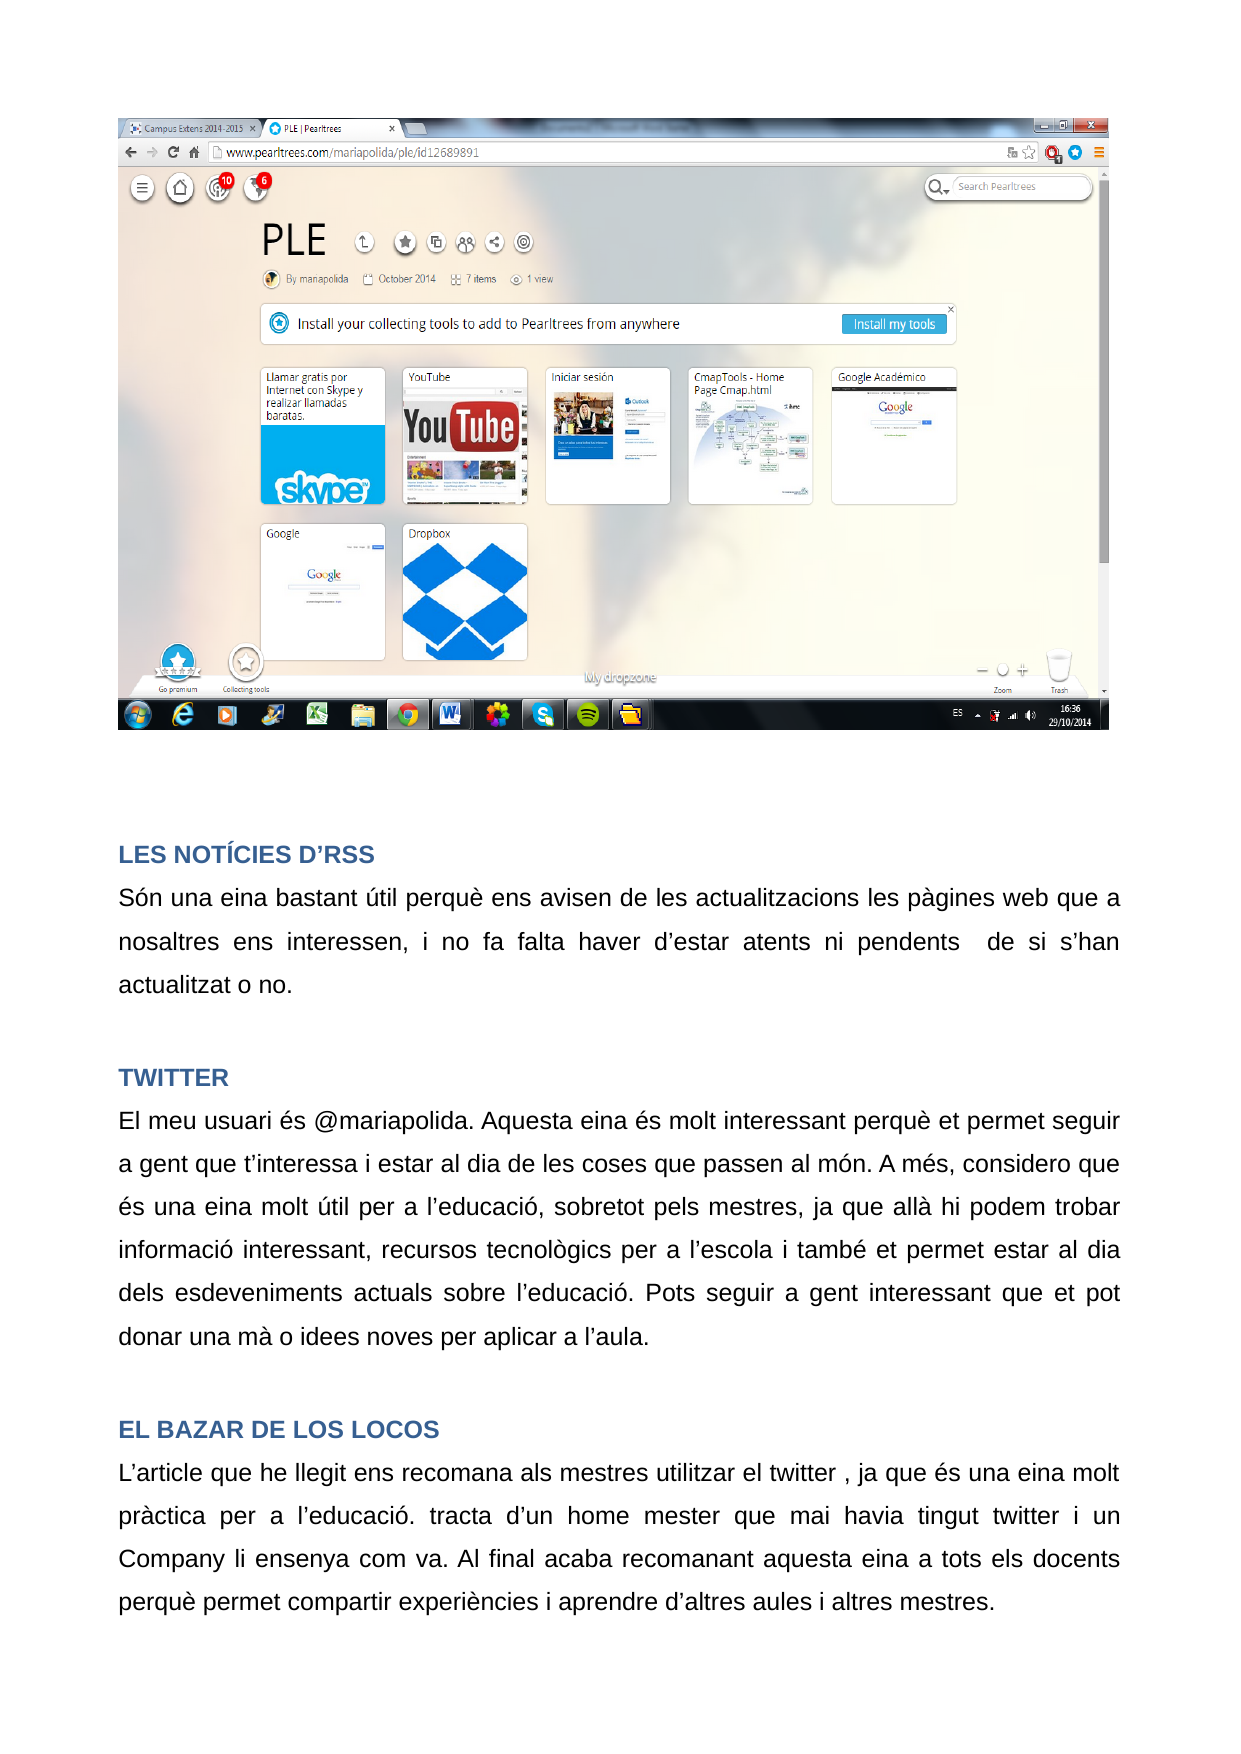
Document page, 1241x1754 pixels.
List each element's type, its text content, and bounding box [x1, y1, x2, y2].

picture [118, 118, 1109, 730]
text El meu usuari és @mariapolida. Aquesta eina és molt interessant perquè et permet seguir a gent que t’interessa i estar al dia de les coses que passen al món. A més, considero que és una eina molt útil per a l’educació, sobretot pels mestres, ja que allà hi podem trobar informació interessant, recursos tecnològics per a l’escola i també et permet estar al dia dels esdeveniments actuals sobre l’educació. Pots seguir a gent interessant que et pot donar una mà o idees noves per aplicar a l’aula. [118, 1106, 1122, 1350]
text L’article que he llegit ens recomana als mestres utilitzar el twitter , ja que és una eina molt pràctica per a l’educació. tracta d’un home mester que mai havia tingut twitter i un Company li ensenya com va. Al final acaba recomanant aquesta eina a tots els docents perquè permet compartir experiències i aprendre d’altres aules i altres mestres. [118, 1458, 1122, 1616]
subtitle TWITTER [118, 1063, 1122, 1092]
subtitle LES NOTÍCIES D’RSS [118, 840, 1122, 869]
text Són una eina bastant útil perquè ens avisen de les actualitzacions les pàgines web que a nosaltres ens interessen, i no fa falta haver d’estar atents ni pendents de si s’han actualitzat o no. [118, 883, 1122, 998]
subtitle EL BAZAR DE LOS LOCOS [118, 1415, 1122, 1443]
